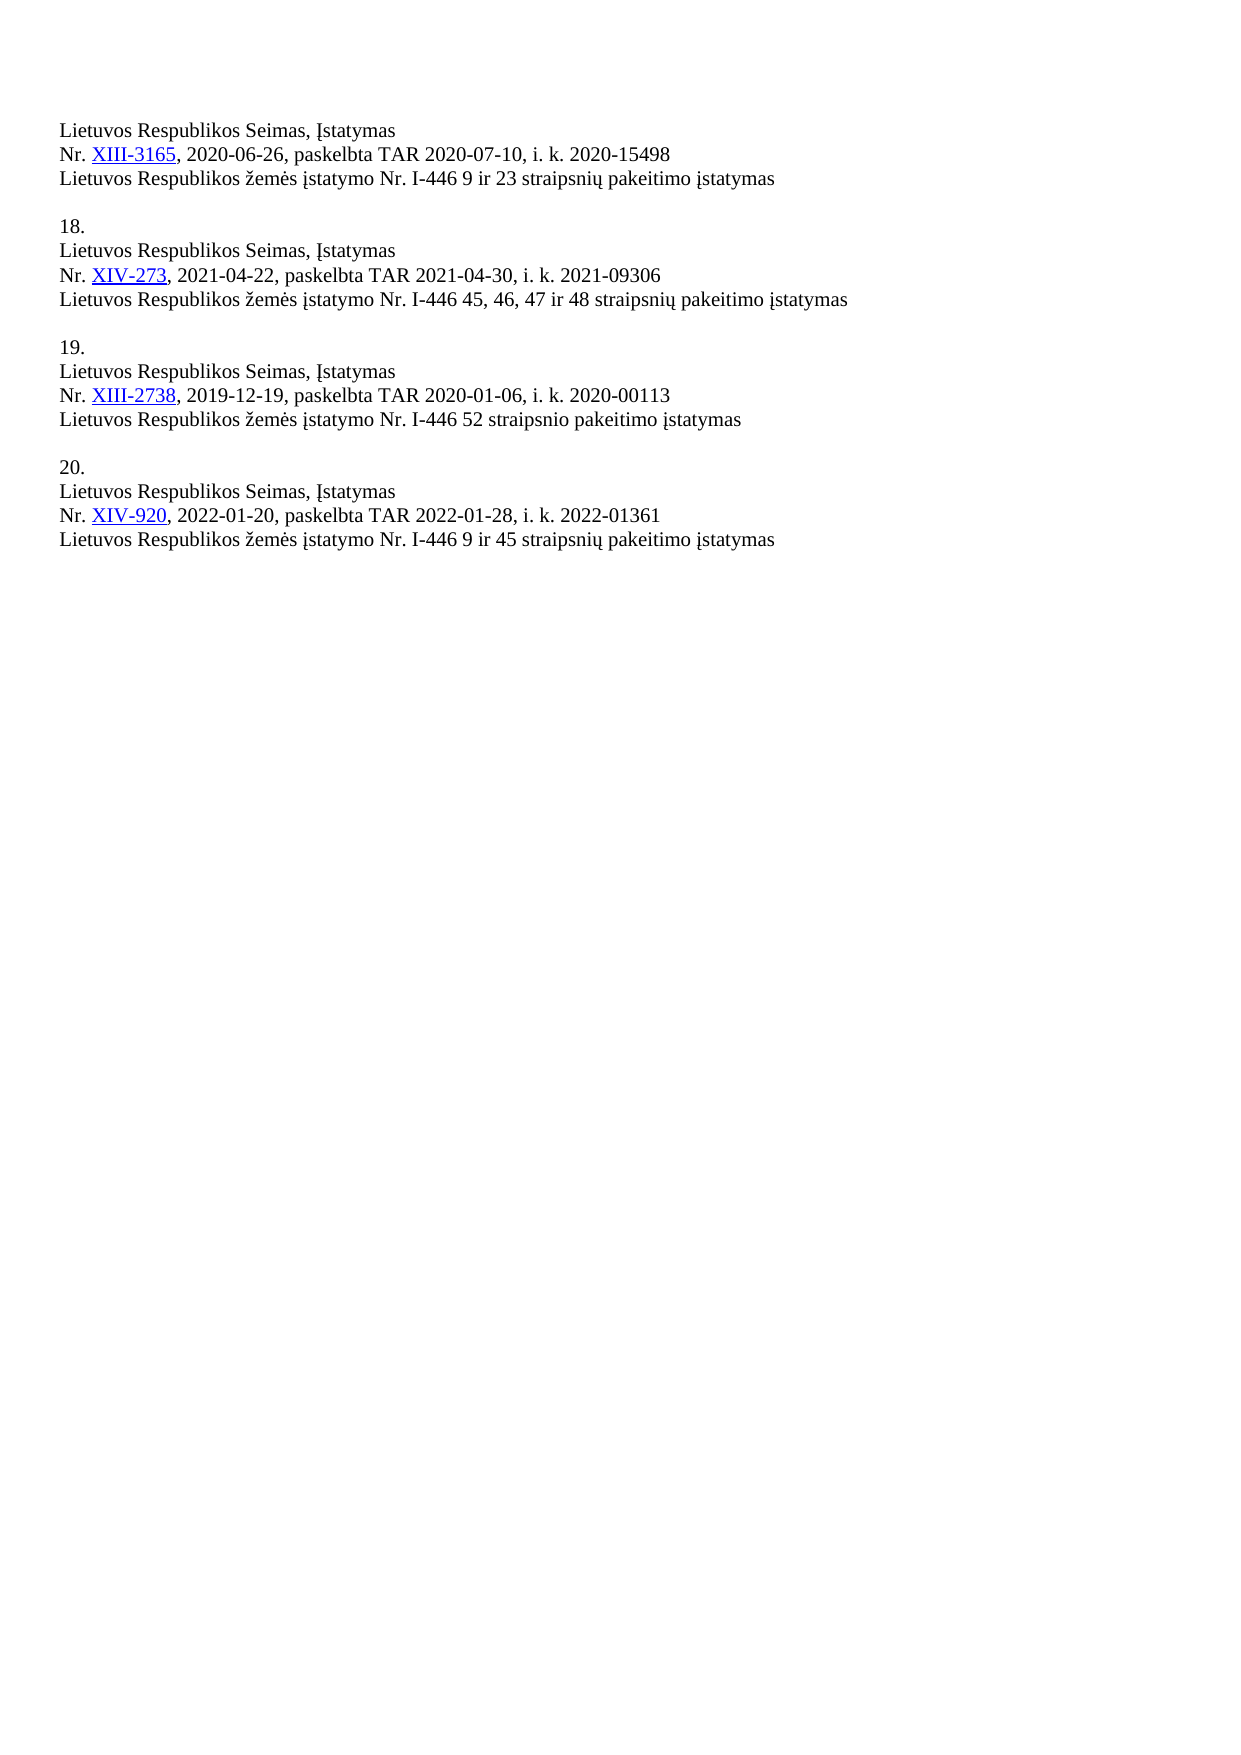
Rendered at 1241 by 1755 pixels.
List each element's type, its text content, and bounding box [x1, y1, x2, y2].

text Nr. XIII-3165, 2020-06-26, paskelbta TAR 2020-07-10, i. k. 2020-15498 [59, 142, 1122, 166]
text Lietuvos Respublikos žemės įstatymo Nr. I-446 52 straipsnio pakeitimo įstatymas [59, 407, 1122, 431]
text 18. [59, 214, 1122, 238]
text Lietuvos Respublikos žemės įstatymo Nr. I-446 9 ir 23 straipsnių pakeitimo įstatymas [59, 166, 1122, 190]
text 19. [59, 335, 1122, 359]
text Lietuvos Respublikos Seimas, Įstatymas [59, 238, 1122, 262]
text Nr. XIII-2738, 2019-12-19, paskelbta TAR 2020-01-06, i. k. 2020-00113 [59, 383, 1122, 407]
text Lietuvos Respublikos žemės įstatymo Nr. I-446 45, 46, 47 ir 48 straipsnių pakeitimo įstatymas [59, 287, 1122, 311]
text 20. [59, 455, 1122, 479]
text Nr. XIV-273, 2021-04-22, paskelbta TAR 2021-04-30, i. k. 2021-09306 [59, 262, 1122, 287]
text Lietuvos Respublikos žemės įstatymo Nr. I-446 9 ir 45 straipsnių pakeitimo įstatymas [59, 527, 1122, 551]
text Lietuvos Respublikos Seimas, Įstatymas [59, 479, 1122, 503]
text Lietuvos Respublikos Seimas, Įstatymas [59, 118, 1122, 142]
text Nr. XIV-920, 2022-01-20, paskelbta TAR 2022-01-28, i. k. 2022-01361 [59, 503, 1122, 527]
text Lietuvos Respublikos Seimas, Įstatymas [59, 359, 1122, 383]
